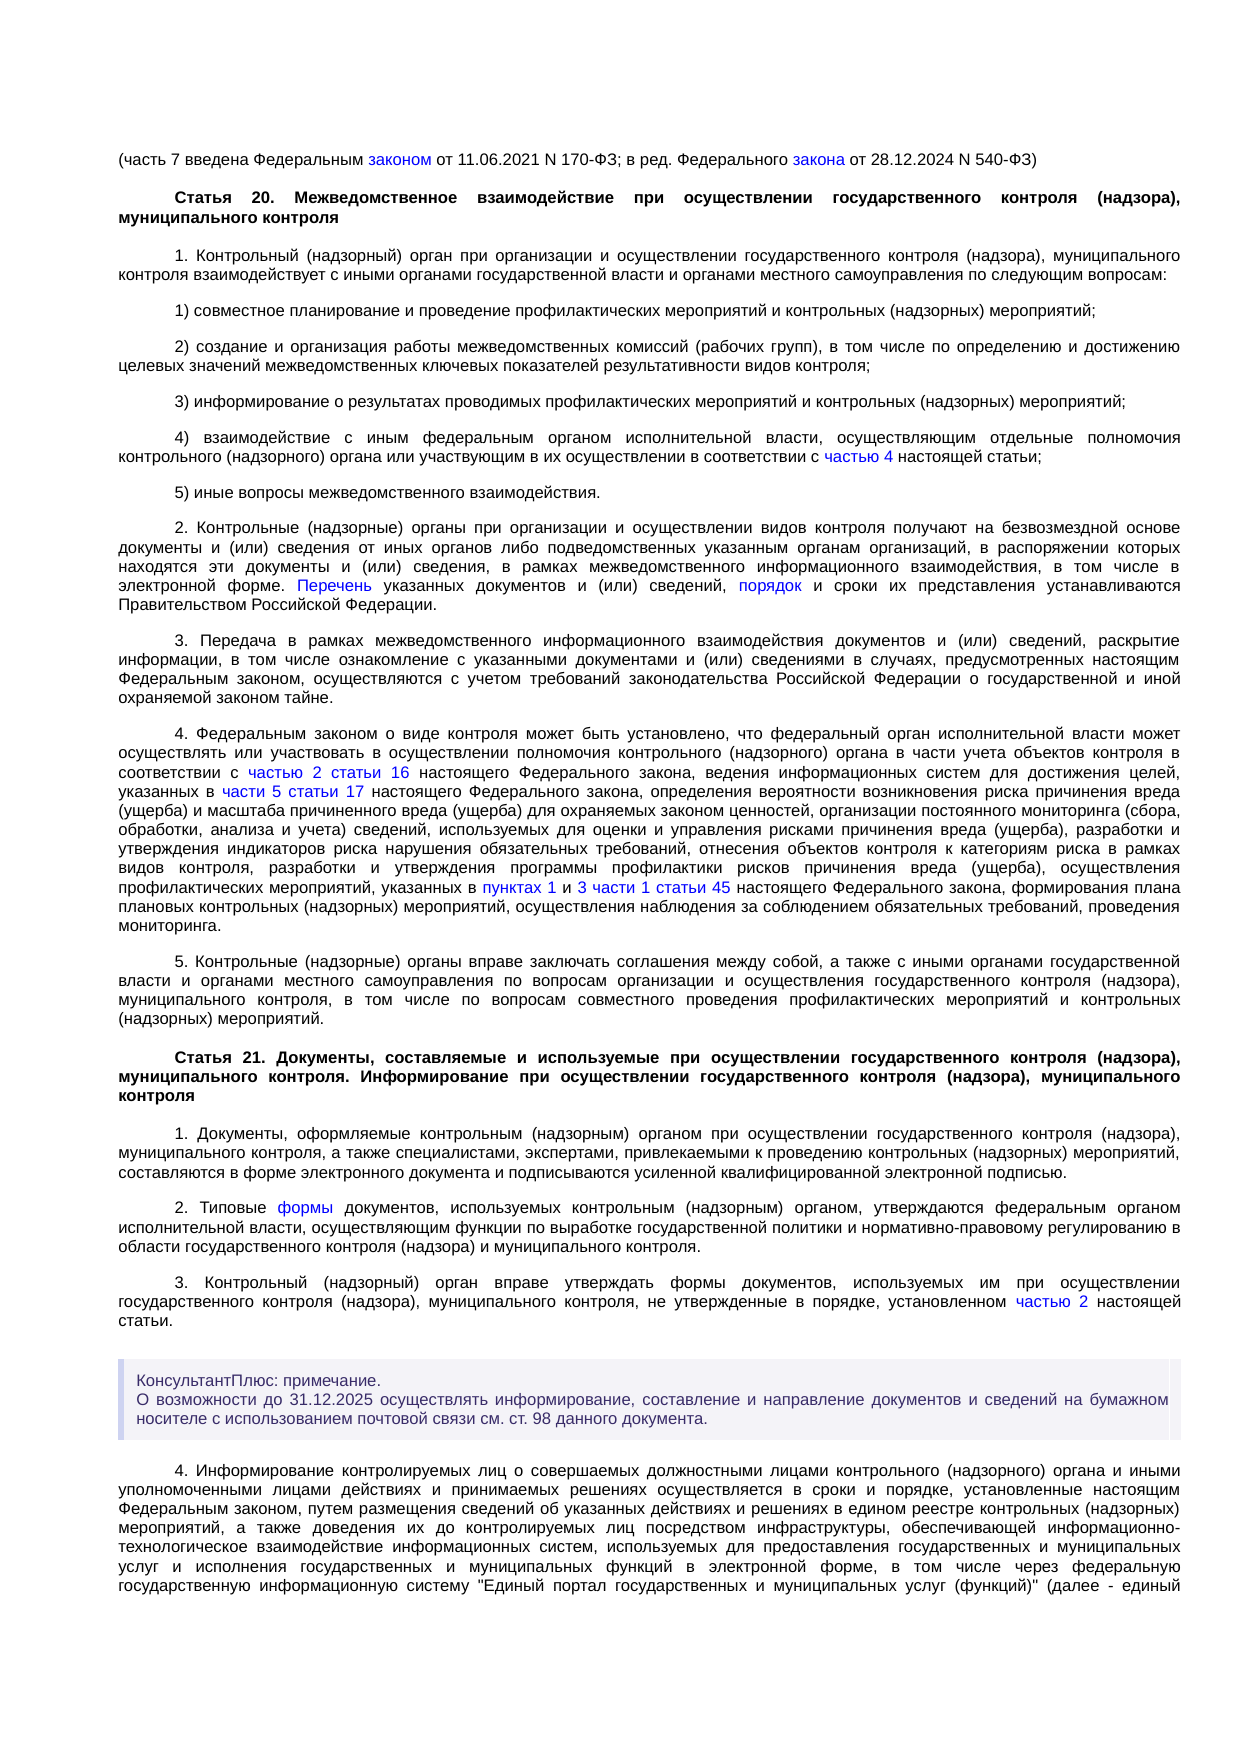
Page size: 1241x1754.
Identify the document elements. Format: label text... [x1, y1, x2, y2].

text 2. Контрольные (надзорные) органы при организации и осуществлении видов контроля получают на безвозмездной основе документы и (или) сведения от иных органов либо подведомственных указанным органам организаций, в распоряжении которых находятся эти документы и (или) сведения, в рамках межведомственного информационного взаимодействия, в том числе в электронной форме. Перечень указанных документов и (или) сведений, порядок и сроки их представления устанавливаются Правительством Российской Федерации. [118, 518, 1181, 614]
text 2) создание и организация работы межведомственных комиссий (рабочих групп), в том числе по определению и достижению целевых значений межведомственных ключевых показателей результативности видов контроля; [118, 337, 1181, 375]
text 4) взаимодействие с иным федеральным органом исполнительной власти, осуществляющим отдельные полномочия контрольного (надзорного) органа или участвующим в их осуществлении в соответствии с частью 4 настоящей статьи; [118, 427, 1181, 466]
text 3. Контрольный (надзорный) орган вправе утверждать формы документов, используемых им при осуществлении государственного контроля (надзора), муниципального контроля, не утвержденные в порядке, установленном частью 2 настоящей статьи. [118, 1272, 1181, 1330]
table_header [1170, 1359, 1181, 1440]
table_header КонсультантПлюс: примечание. О возможности до 31.12.2025 осуществлять информирование, составление и направление документов и сведений на бумажном носителе с использованием почтовой связи см. ст. 98 данного документа. [136, 1359, 1169, 1440]
subtitle Статья 20. Межведомственное взаимодействие при осуществлении государственного контроля (надзора), муниципального контроля [118, 188, 1181, 227]
table_header [118, 1359, 124, 1440]
text 1. Контрольный (надзорный) орган при организации и осуществлении государственного контроля (надзора), муниципального контроля взаимодействует с иными органами государственной власти и органами местного самоуправления по следующим вопросам: [118, 246, 1181, 284]
table_header [124, 1359, 136, 1440]
text 1) совместное планирование и проведение профилактических мероприятий и контрольных (надзорных) мероприятий; [118, 301, 1181, 320]
text 4. Информирование контролируемых лиц о совершаемых должностными лицами контрольного (надзорного) органа и иными уполномоченными лицами действиях и принимаемых решениях осуществляется в сроки и порядке, установленные настоящим Федеральным законом, путем размещения сведений об указанных действиях и решениях в едином реестре контрольных (надзорных) мероприятий, а также доведения их до контролируемых лиц посредством инфраструктуры, обеспечивающей информационно-технологическое взаимодействие информационных систем, используемых для предоставления государственных и муниципальных услуг и исполнения государственных и муниципальных функций в электронной форме, в том числе через федеральную государственную информационную систему "Единый портал государственных и муниципальных услуг (функций)" (далее - единый [118, 1461, 1181, 1595]
text 2. Типовые формы документов, используемых контрольным (надзорным) органом, утверждаются федеральным органом исполнительной власти, осуществляющим функции по выработке государственной политики и нормативно-правовому регулированию в области государственного контроля (надзора) и муниципального контроля. [118, 1198, 1181, 1256]
subtitle Статья 21. Документы, составляемые и используемые при осуществлении государственного контроля (надзора), муниципального контроля. Информирование при осуществлении государственного контроля (надзора), муниципального контроля [118, 1047, 1181, 1105]
text 4. Федеральным законом о виде контроля может быть установлено, что федеральный орган исполнительной власти может осуществлять или участвовать в осуществлении полномочия контрольного (надзорного) органа в части учета объектов контроля в соответствии с частью 2 статьи 16 настоящего Федерального закона, ведения информационных систем для достижения целей, указанных в части 5 статьи 17 настоящего Федерального закона, определения вероятности возникновения риска причинения вреда (ущерба) и масштаба причиненного вреда (ущерба) для охраняемых законом ценностей, организации постоянного мониторинга (сбора, обработки, анализа и учета) сведений, используемых для оценки и управления рисками причинения вреда (ущерба), разработки и утверждения индикаторов риска нарушения обязательных требований, отнесения объектов контроля к категориям риска в рамках видов контроля, разработки и утверждения программы профилактики рисков причинения вреда (ущерба), осуществления профилактических мероприятий, указанных в пунктах 1 и 3 части 1 статьи 45 настоящего Федерального закона, формирования плана плановых контрольных (надзорных) мероприятий, осуществления наблюдения за соблюдением обязательных требований, проведения мониторинга. [118, 724, 1181, 935]
text 3. Передача в рамках межведомственного информационного взаимодействия документов и (или) сведений, раскрытие информации, в том числе ознакомление с указанными документами и (или) сведениями в случаях, предусмотренных настоящим Федеральным законом, осуществляются с учетом требований законодательства Российской Федерации о государственной и иной охраняемой законом тайне. [118, 631, 1181, 707]
text 3) информирование о результатах проводимых профилактических мероприятий и контрольных (надзорных) мероприятий; [118, 392, 1181, 411]
text (часть 7 введена Федеральным законом от 11.06.2021 N 170-ФЗ; в ред. Федерального закона от 28.12.2024 N 540-ФЗ) [118, 150, 1181, 169]
text 5. Контрольные (надзорные) органы вправе заключать соглашения между собой, а также с иными органами государственной власти и органами местного самоуправления по вопросам организации и осуществления государственного контроля (надзора), муниципального контроля, в том числе по вопросам совместного проведения профилактических мероприятий и контрольных (надзорных) мероприятий. [118, 952, 1181, 1028]
text 5) иные вопросы межведомственного взаимодействия. [118, 482, 1181, 502]
text 1. Документы, оформляемые контрольным (надзорным) органом при осуществлении государственного контроля (надзора), муниципального контроля, а также специалистами, экспертами, привлекаемыми к проведению контрольных (надзорных) мероприятий, составляются в форме электронного документа и подписываются усиленной квалифицированной электронной подписью. [118, 1124, 1181, 1182]
